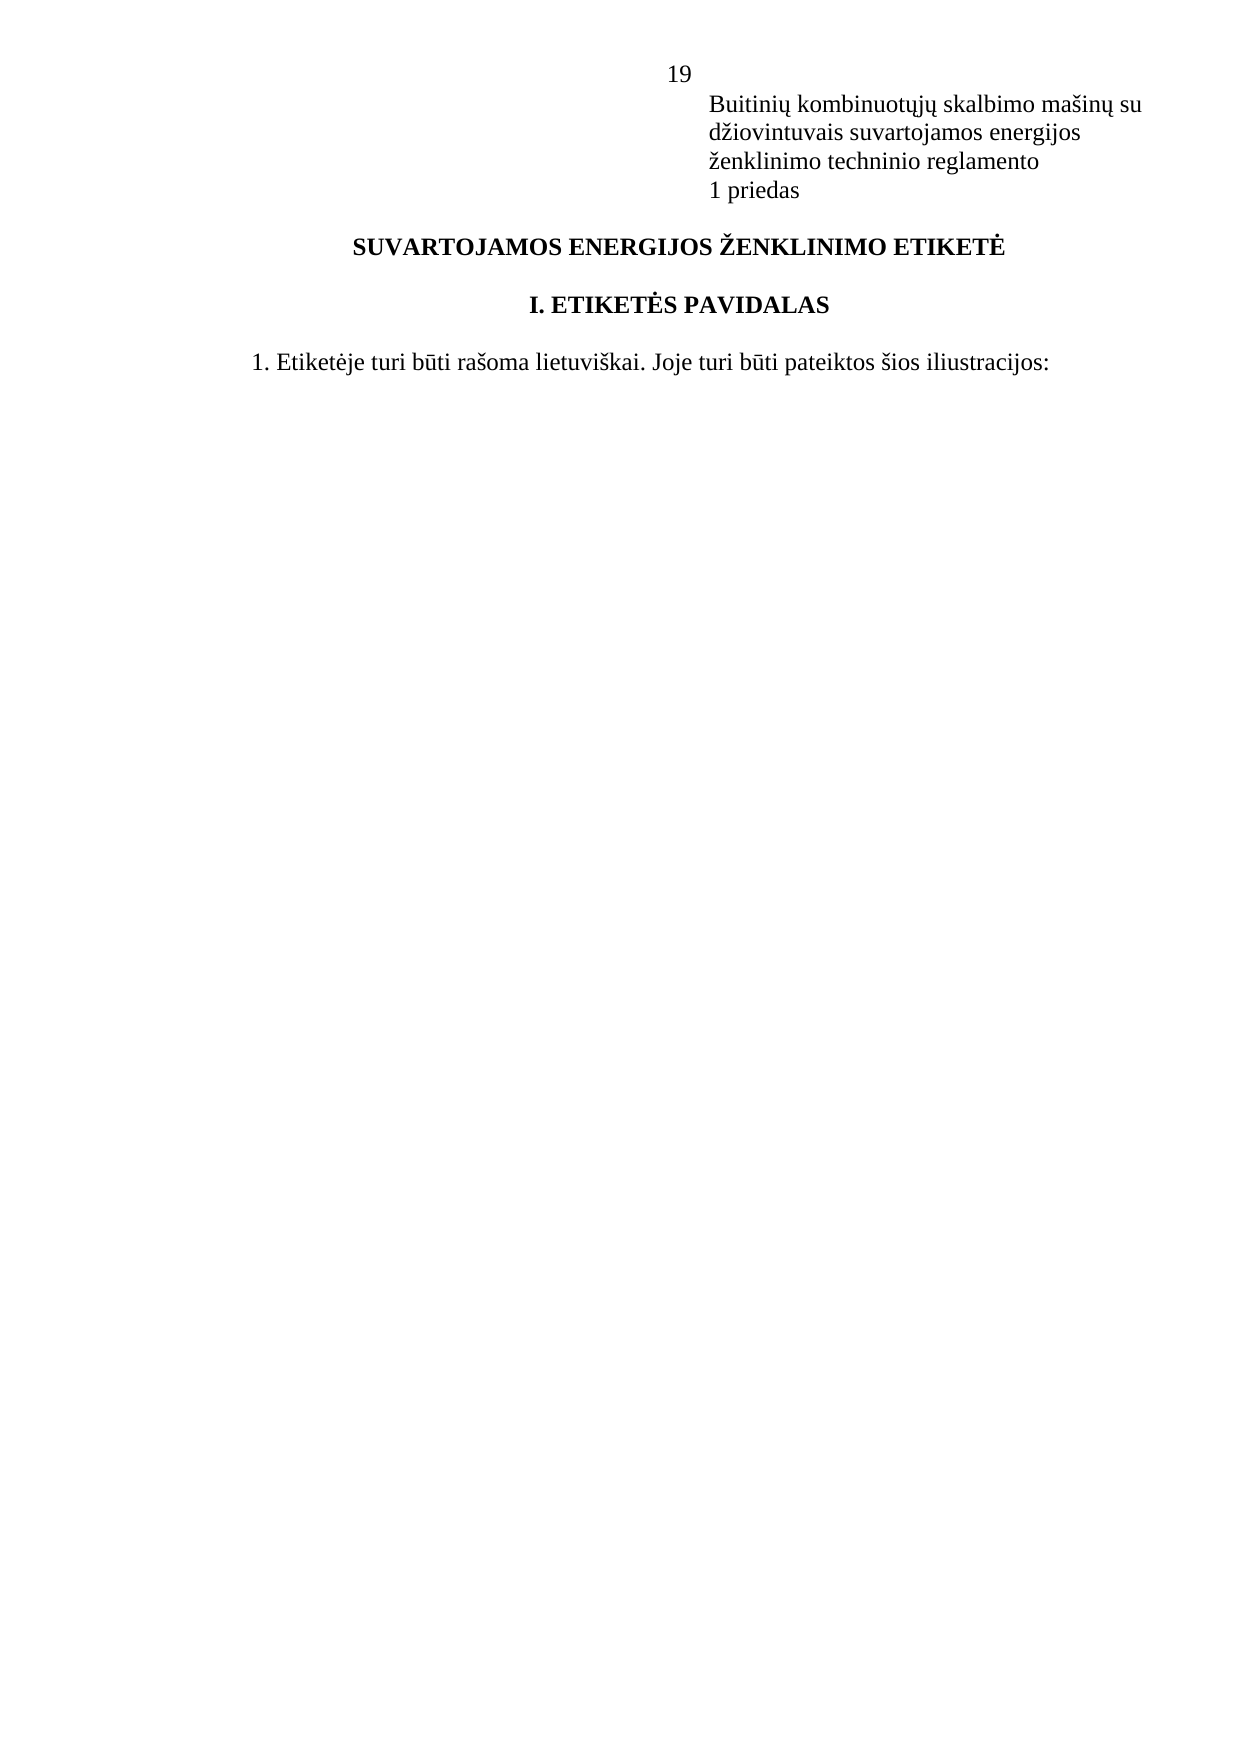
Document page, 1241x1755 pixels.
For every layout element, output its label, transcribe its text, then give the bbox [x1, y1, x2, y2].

text Buitinių kombinuotųjų skalbimo mašinų su [709, 89, 1181, 117]
text I. ETIKETĖS PAVIDALAS [177, 290, 1181, 319]
text ženklinimo techninio reglamento [177, 146, 1181, 175]
text 1. Etiketėje turi būti rašoma lietuviškai. Joje turi būti pateiktos šios iliustracijos: [177, 347, 1181, 376]
text SUVARTOJAMOS EnERGIJOS žENKLINIMO ETIKETė [177, 232, 1181, 261]
text džiovintuvais suvartojamos energijos [177, 117, 1181, 146]
text 1 priedas [177, 175, 1181, 204]
